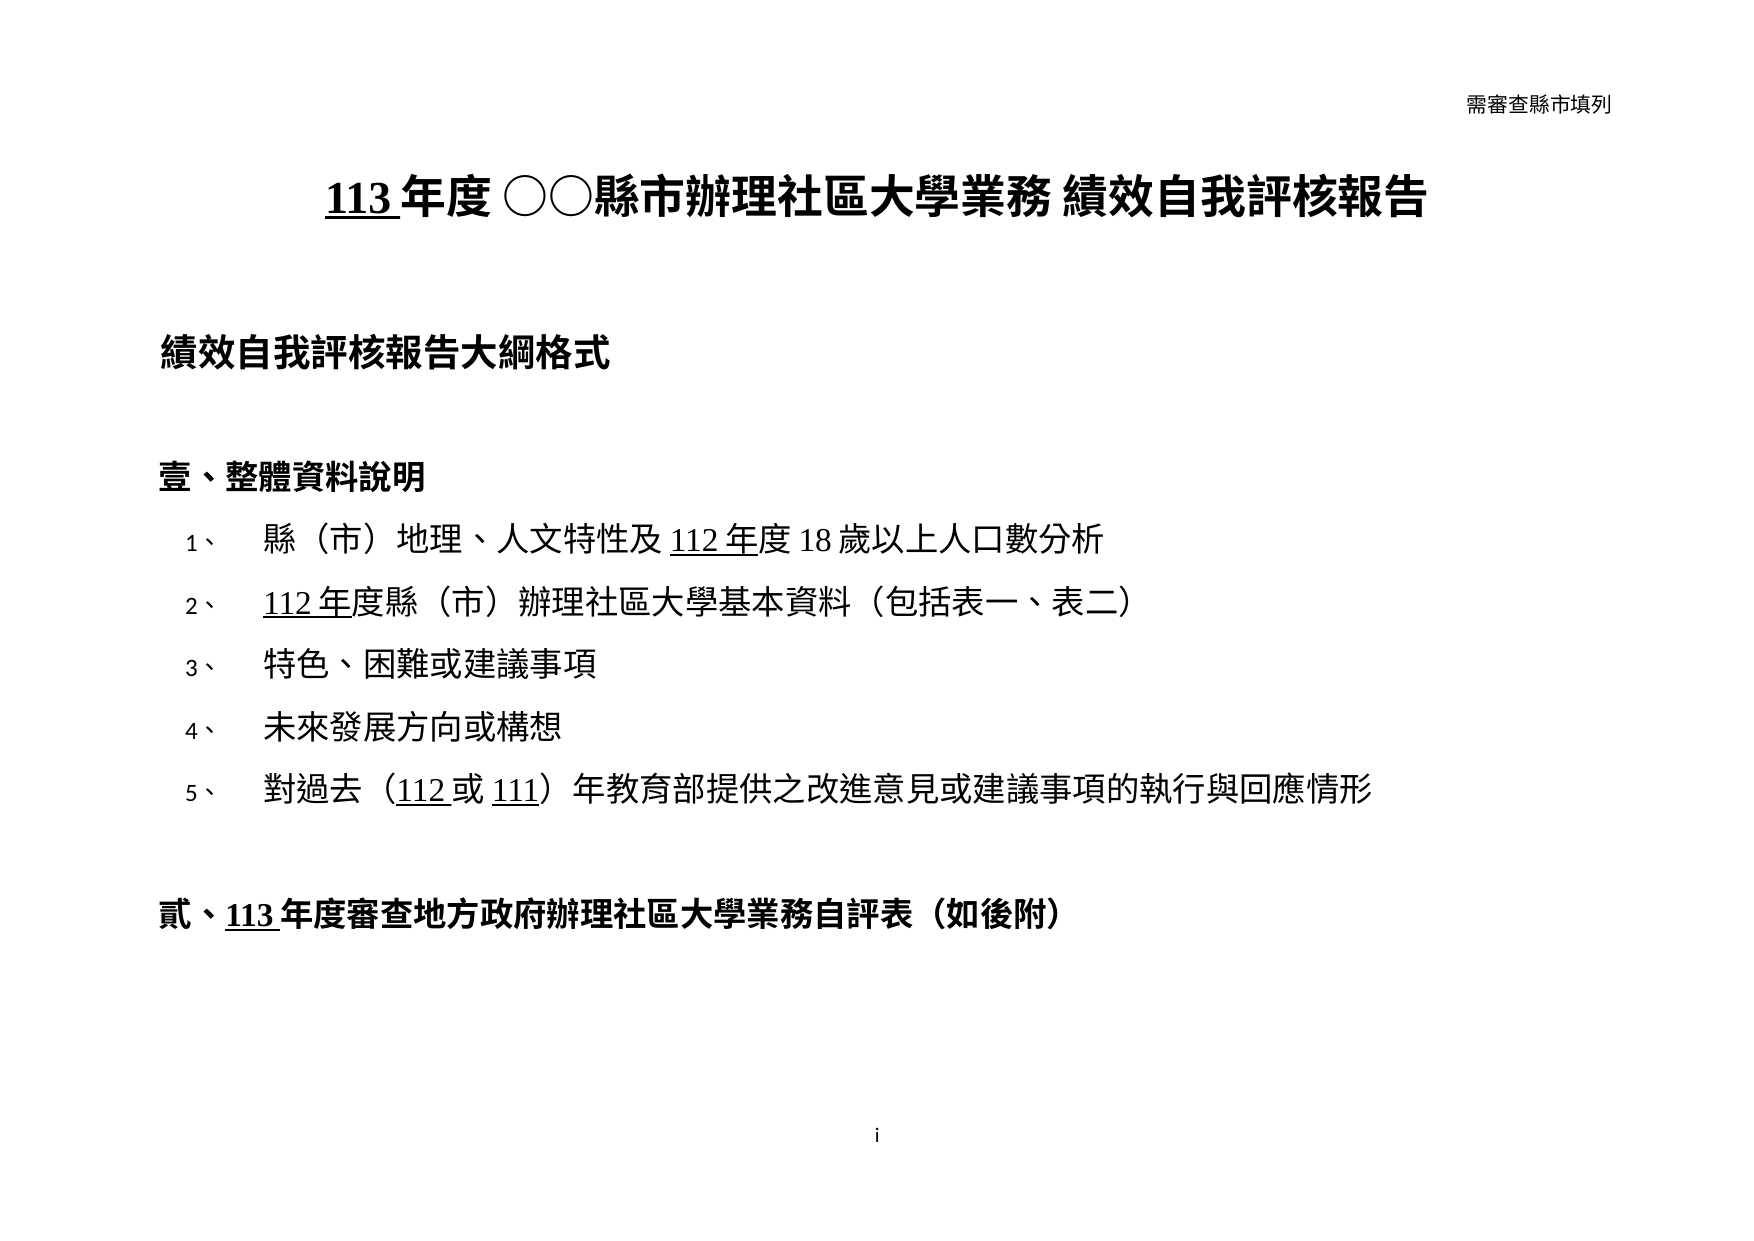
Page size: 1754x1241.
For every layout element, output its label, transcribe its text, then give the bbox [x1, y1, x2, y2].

text 壹、整體資料說明 [142, 433, 1612, 495]
text 貳、113年度審查地方政府辦理社區大學業務自評表（如後附） [142, 870, 1612, 933]
list 未來發展方向或構想 [185, 683, 1612, 745]
list 縣（市）地理、人文特性及112年度18歲以上人口數分析 [185, 495, 1612, 558]
list 特色、困難或建議事項 [185, 620, 1612, 683]
text 績效自我評核報告大綱格式 [142, 308, 1612, 370]
list 對過去（112或111）年教育部提供之改進意見或建議事項的執行與回應情形 [185, 745, 1612, 808]
list 112年度縣（市）辦理社區大學基本資料（包括表一、表二） [185, 558, 1612, 620]
text 113年度 ○○縣市辦理社區大學業務 績效自我評核報告 [142, 120, 1612, 245]
